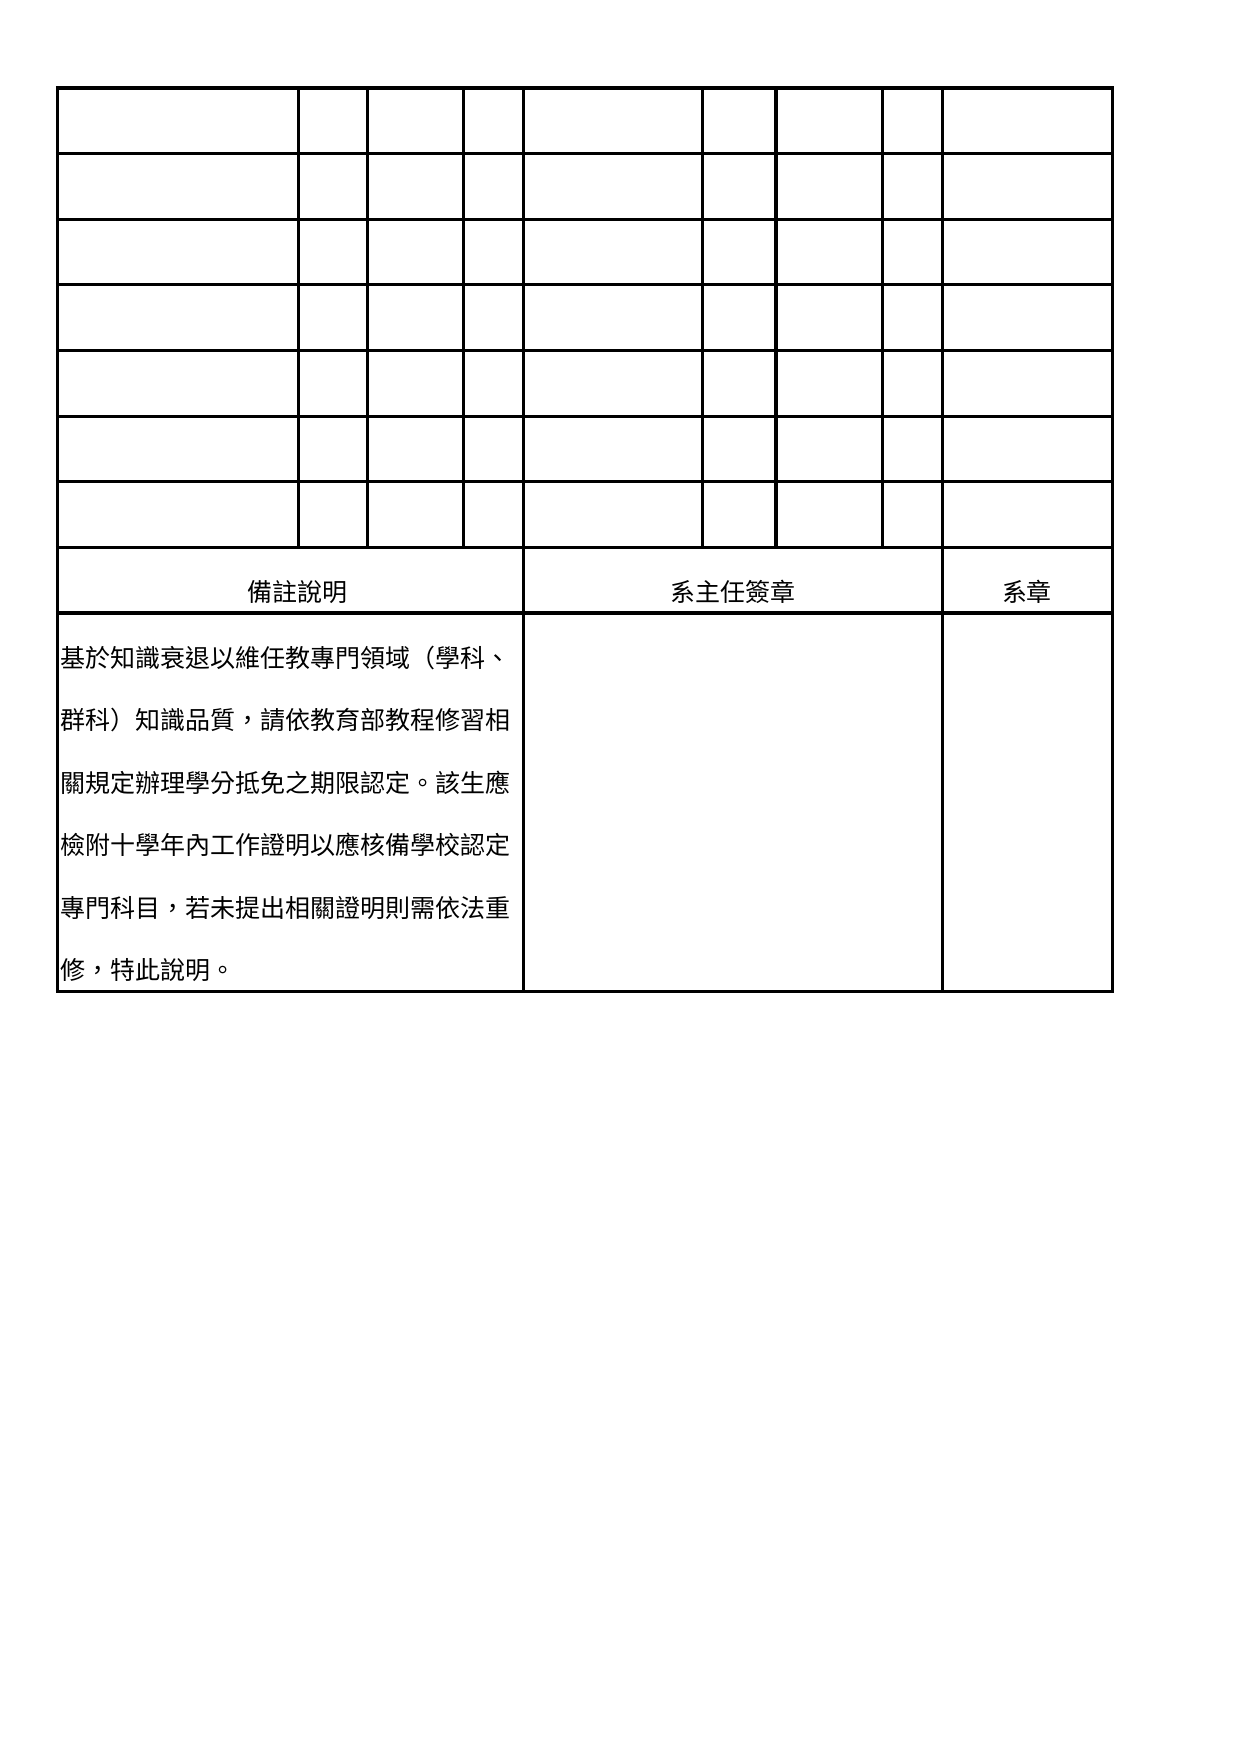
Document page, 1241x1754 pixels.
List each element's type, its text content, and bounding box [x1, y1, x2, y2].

table_cell [525, 483, 701, 546]
table_cell [944, 418, 1111, 480]
table_cell [369, 418, 462, 480]
table_cell [369, 90, 462, 152]
table_cell [369, 352, 462, 414]
table_cell [59, 418, 297, 480]
table_cell [704, 221, 774, 283]
table_cell [884, 352, 941, 414]
table_cell [778, 483, 881, 546]
table_cell [525, 418, 701, 480]
table_cell [884, 483, 941, 546]
table_cell [944, 483, 1111, 546]
table_cell [300, 286, 366, 349]
table_cell [704, 418, 774, 480]
table_cell 備註說明 [59, 549, 522, 611]
table_cell 基於知識衰退以維任教專門領域（學科、群科）知識品質，請依教育部教程修習相關規定辦理學分抵免之期限認定。該生應檢附十學年內工作證明以應核備學校認定專門科目，若未提出相關證明則需依法重修，特此說明。 [59, 615, 522, 989]
table_cell [884, 90, 941, 152]
table_cell 系章 [944, 549, 1111, 611]
table_cell [704, 90, 774, 152]
table_cell [525, 352, 701, 414]
table_cell [944, 221, 1111, 283]
table_cell [525, 90, 701, 152]
table_cell [884, 155, 941, 218]
table_cell [300, 418, 366, 480]
table_cell [59, 286, 297, 349]
table_cell [944, 615, 1111, 989]
table_cell [704, 483, 774, 546]
table_cell [369, 155, 462, 218]
table_cell [778, 352, 881, 414]
table_cell [59, 155, 297, 218]
table_cell [525, 221, 701, 283]
table_cell [465, 221, 522, 283]
table_cell [704, 155, 774, 218]
table_cell [778, 221, 881, 283]
table_cell [300, 352, 366, 414]
table_cell [778, 286, 881, 349]
table_cell [369, 483, 462, 546]
table_cell [884, 418, 941, 480]
table_cell 系主任簽章 [525, 549, 941, 611]
table_cell [525, 155, 701, 218]
table_cell [944, 286, 1111, 349]
table_cell [884, 221, 941, 283]
table_cell [300, 483, 366, 546]
table_cell [525, 286, 701, 349]
table_cell [369, 221, 462, 283]
table_cell [778, 418, 881, 480]
table_cell [944, 155, 1111, 218]
table_cell [59, 221, 297, 283]
table_cell [59, 352, 297, 414]
table_cell [369, 286, 462, 349]
table_cell [465, 483, 522, 546]
table_cell [300, 90, 366, 152]
table_cell [465, 90, 522, 152]
table_cell [525, 615, 941, 989]
table_cell [884, 286, 941, 349]
table_cell [944, 352, 1111, 414]
table_cell [59, 483, 297, 546]
table_cell [778, 155, 881, 218]
table_cell [944, 90, 1111, 152]
table_cell [465, 286, 522, 349]
table_cell [704, 286, 774, 349]
table_cell [778, 90, 881, 152]
table_cell [465, 155, 522, 218]
table_cell [59, 90, 297, 152]
table_cell [465, 418, 522, 480]
table_cell [704, 352, 774, 414]
table_cell [300, 155, 366, 218]
table_cell [300, 221, 366, 283]
table_cell [465, 352, 522, 414]
